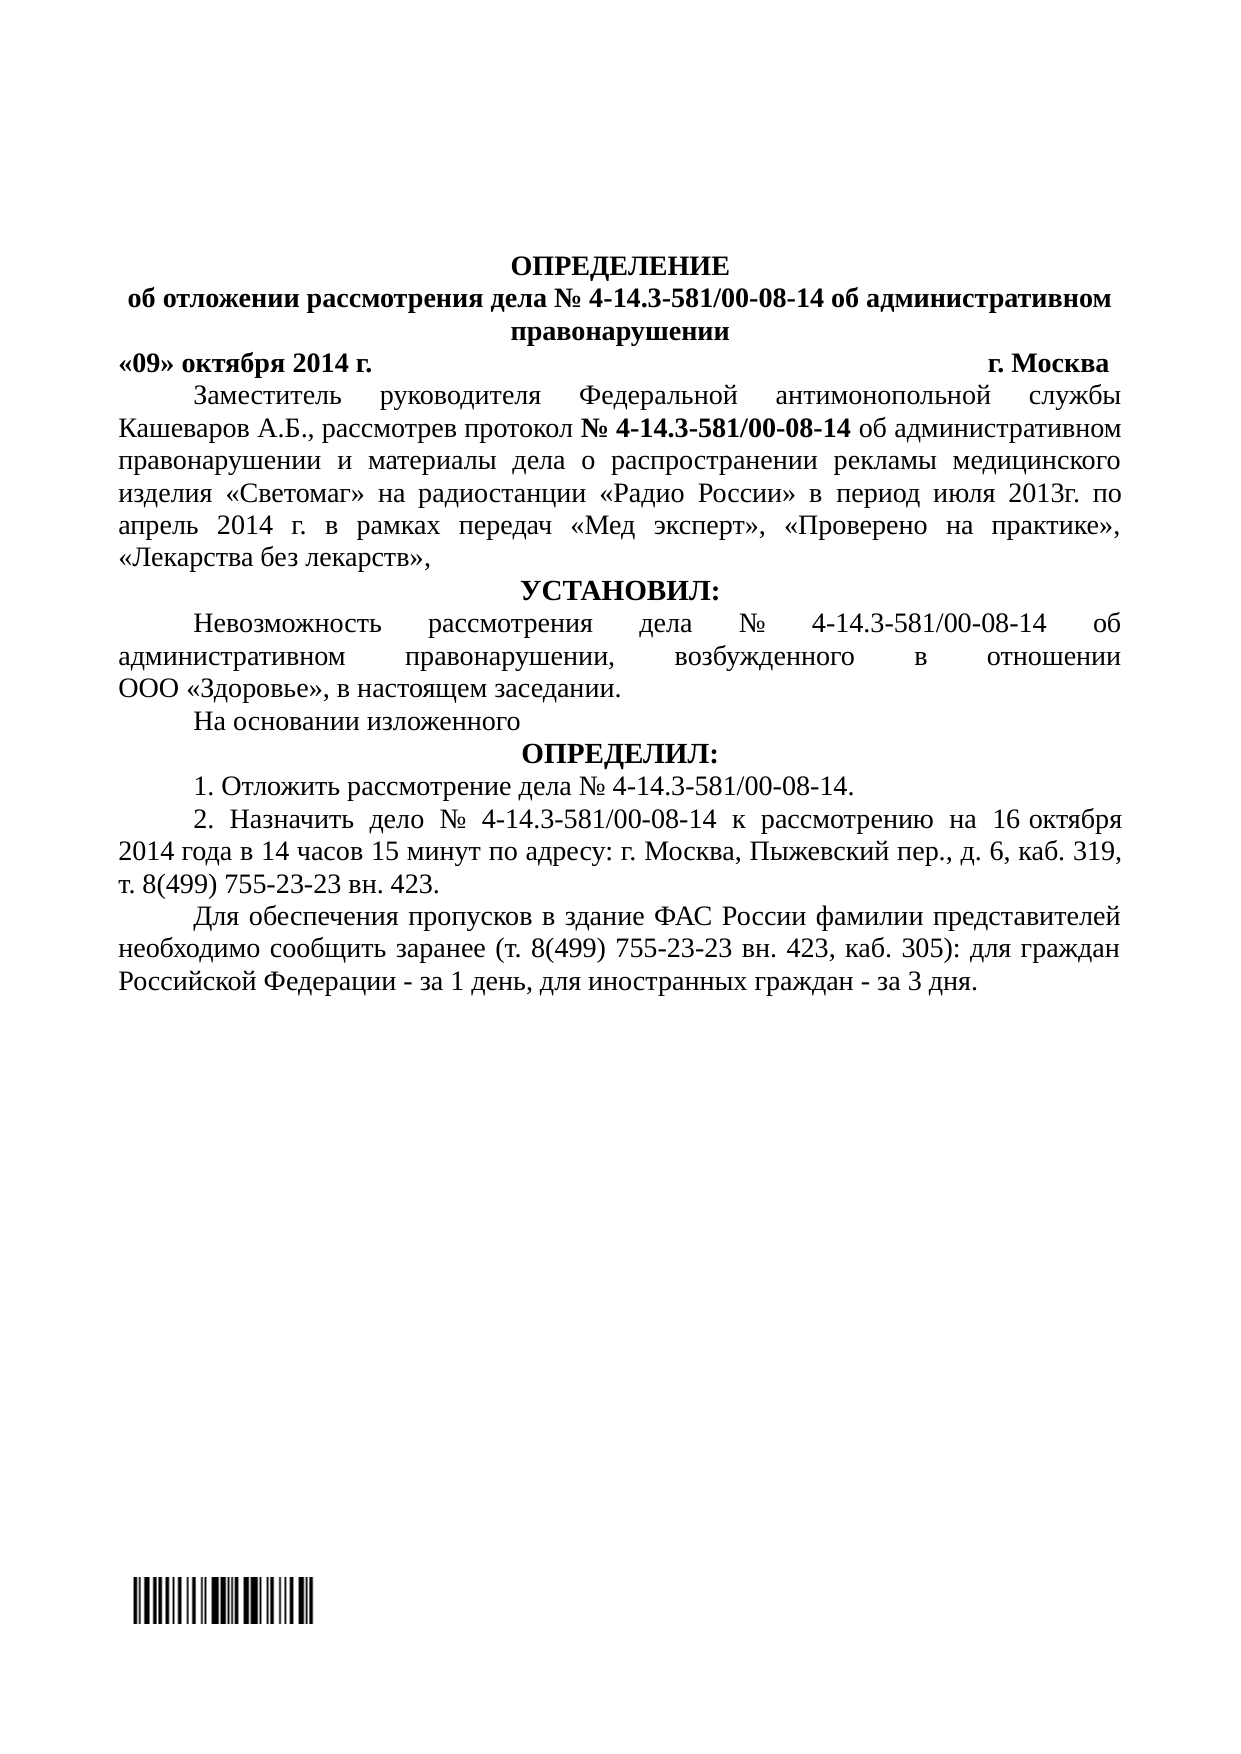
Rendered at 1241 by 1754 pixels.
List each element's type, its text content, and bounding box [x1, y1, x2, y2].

text 2. Назначить дело № 4-14.3-581/00-08-14 к рассмотрению на 16 октября 2014 года в 14 часов 15 минут по адресу: г. Москва, Пыжевский пер., д. 6, каб. 319, т. 8(499) 755-23-23 вн. 423. [118, 802, 1122, 899]
text Для обеспечения пропусков в здание ФАС России фамилии представителей необходимо сообщить заранее (т. 8(499) 755-23-23 вн. 423, каб. 305): для граждан Российской Федерации - за 1 день, для иностранных граждан - за 3 дня. [118, 899, 1122, 996]
text ОПРЕДЕЛИЛ: [118, 736, 1122, 769]
text 1. Отложить рассмотрение дела № 4-14.3-581/00-08-14. [118, 769, 1122, 802]
text Заместитель руководителя Федеральной антимонопольной службы Кашеваров А.Б., рассмотрев протокол № 4-14.3-581/00-08-14 об административном правонарушении и материалы дела о распространении рекламы медицинского изделия «Светомаг» на радиостанции «Радио России» в период июля 2013г. по апрель 2014 г. в рамках передач «Мед эксперт», «Проверено на практике», «Лекарства без лекарств», [118, 378, 1122, 573]
text об отложении рассмотрения дела № 4-14.3-581/00-08-14 об административном правонарушении [118, 281, 1122, 346]
text УСТАНОВИЛ: [118, 573, 1122, 606]
text «09» октября 2014 г. г. Москва [118, 346, 1122, 378]
text На основании изложенного [118, 703, 1122, 736]
text Невозможность рассмотрения дела № 4-14.3-581/00-08-14 об административном правонарушении, возбужденного в отношении ООО «Здоровье», в настоящем заседании. [118, 606, 1122, 703]
picture [118, 1577, 331, 1624]
text ОПРЕДЕЛЕНИЕ [118, 249, 1122, 281]
